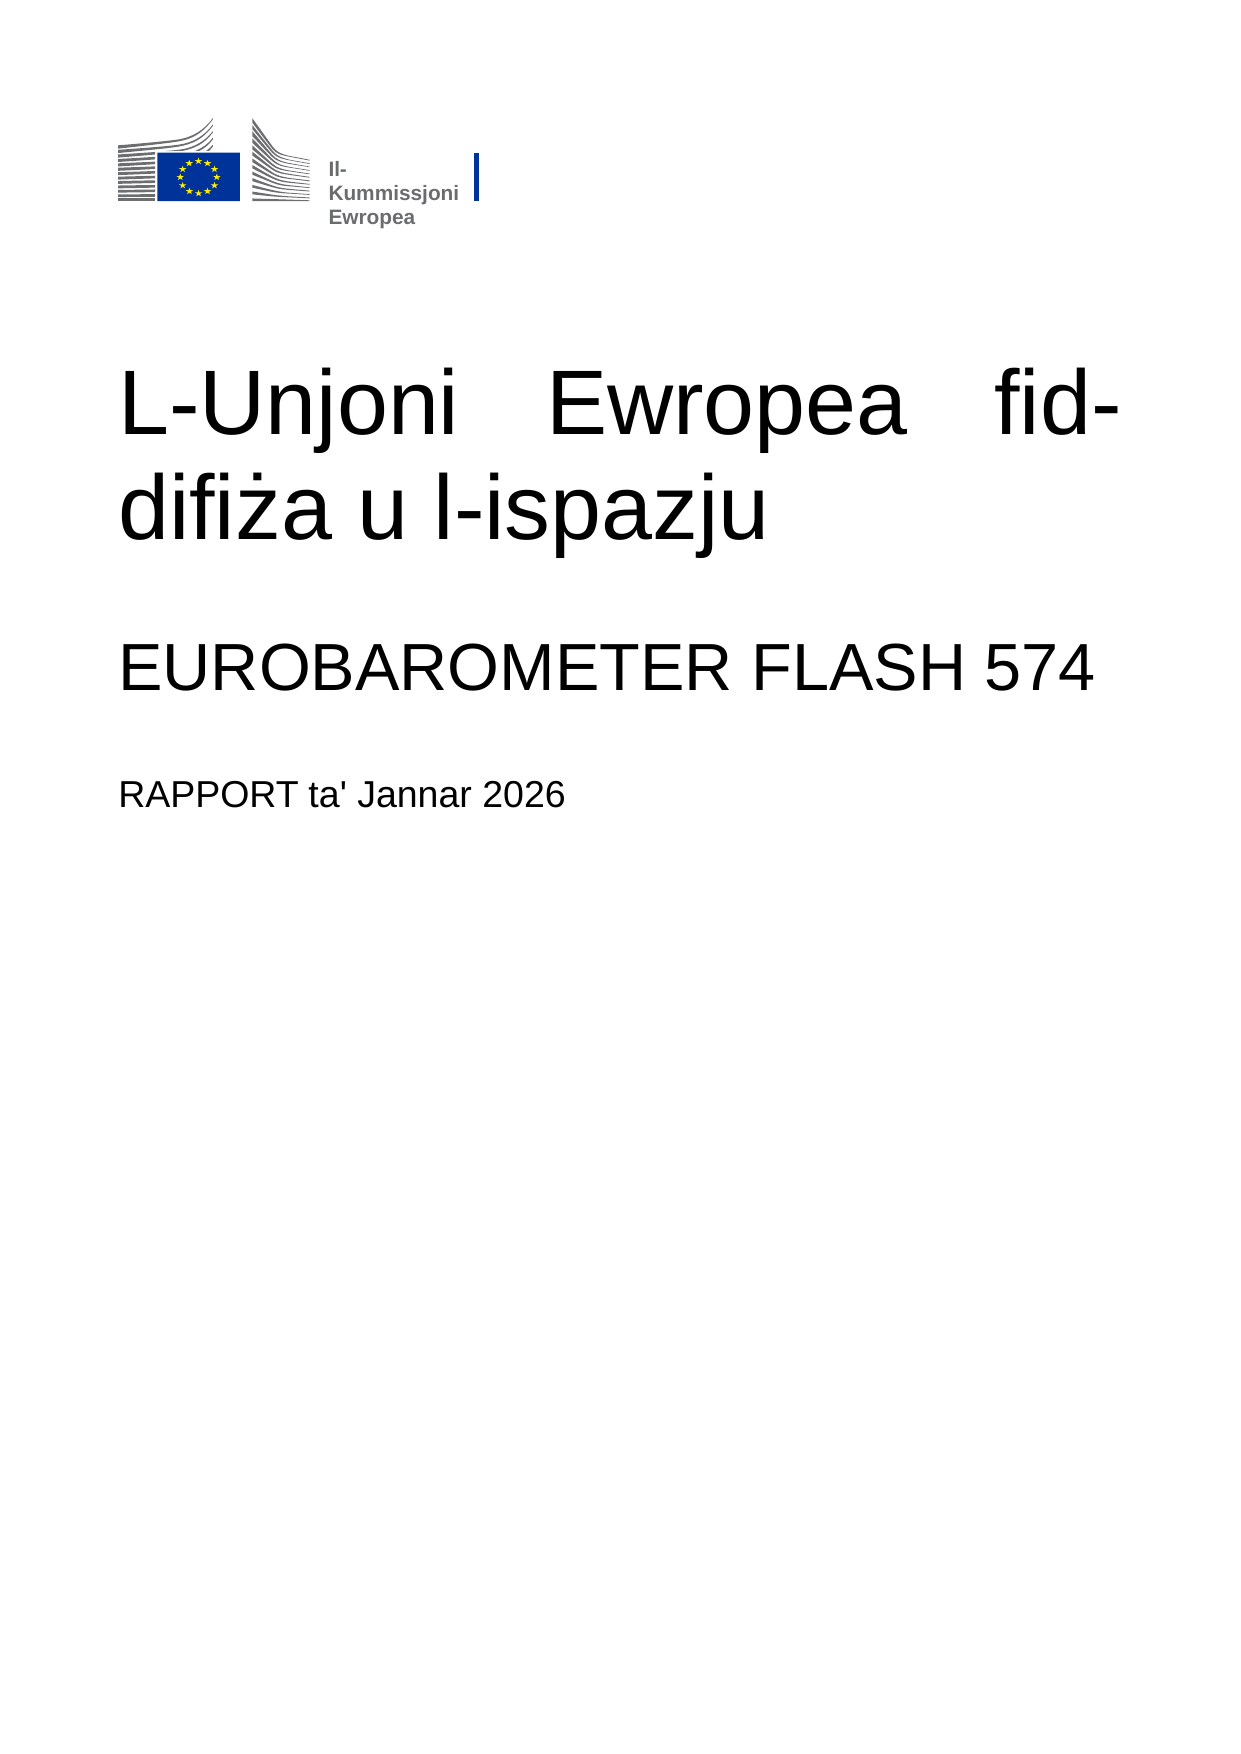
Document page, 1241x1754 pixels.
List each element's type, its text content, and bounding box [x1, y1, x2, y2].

text L-Unjoni Ewropea fid-difiża u l-ispazju [118, 348, 1122, 559]
text RAPPORT ta' Jannar 2026 [118, 772, 1122, 815]
text EUROBAROMETER FLASH 574 [118, 627, 1122, 704]
